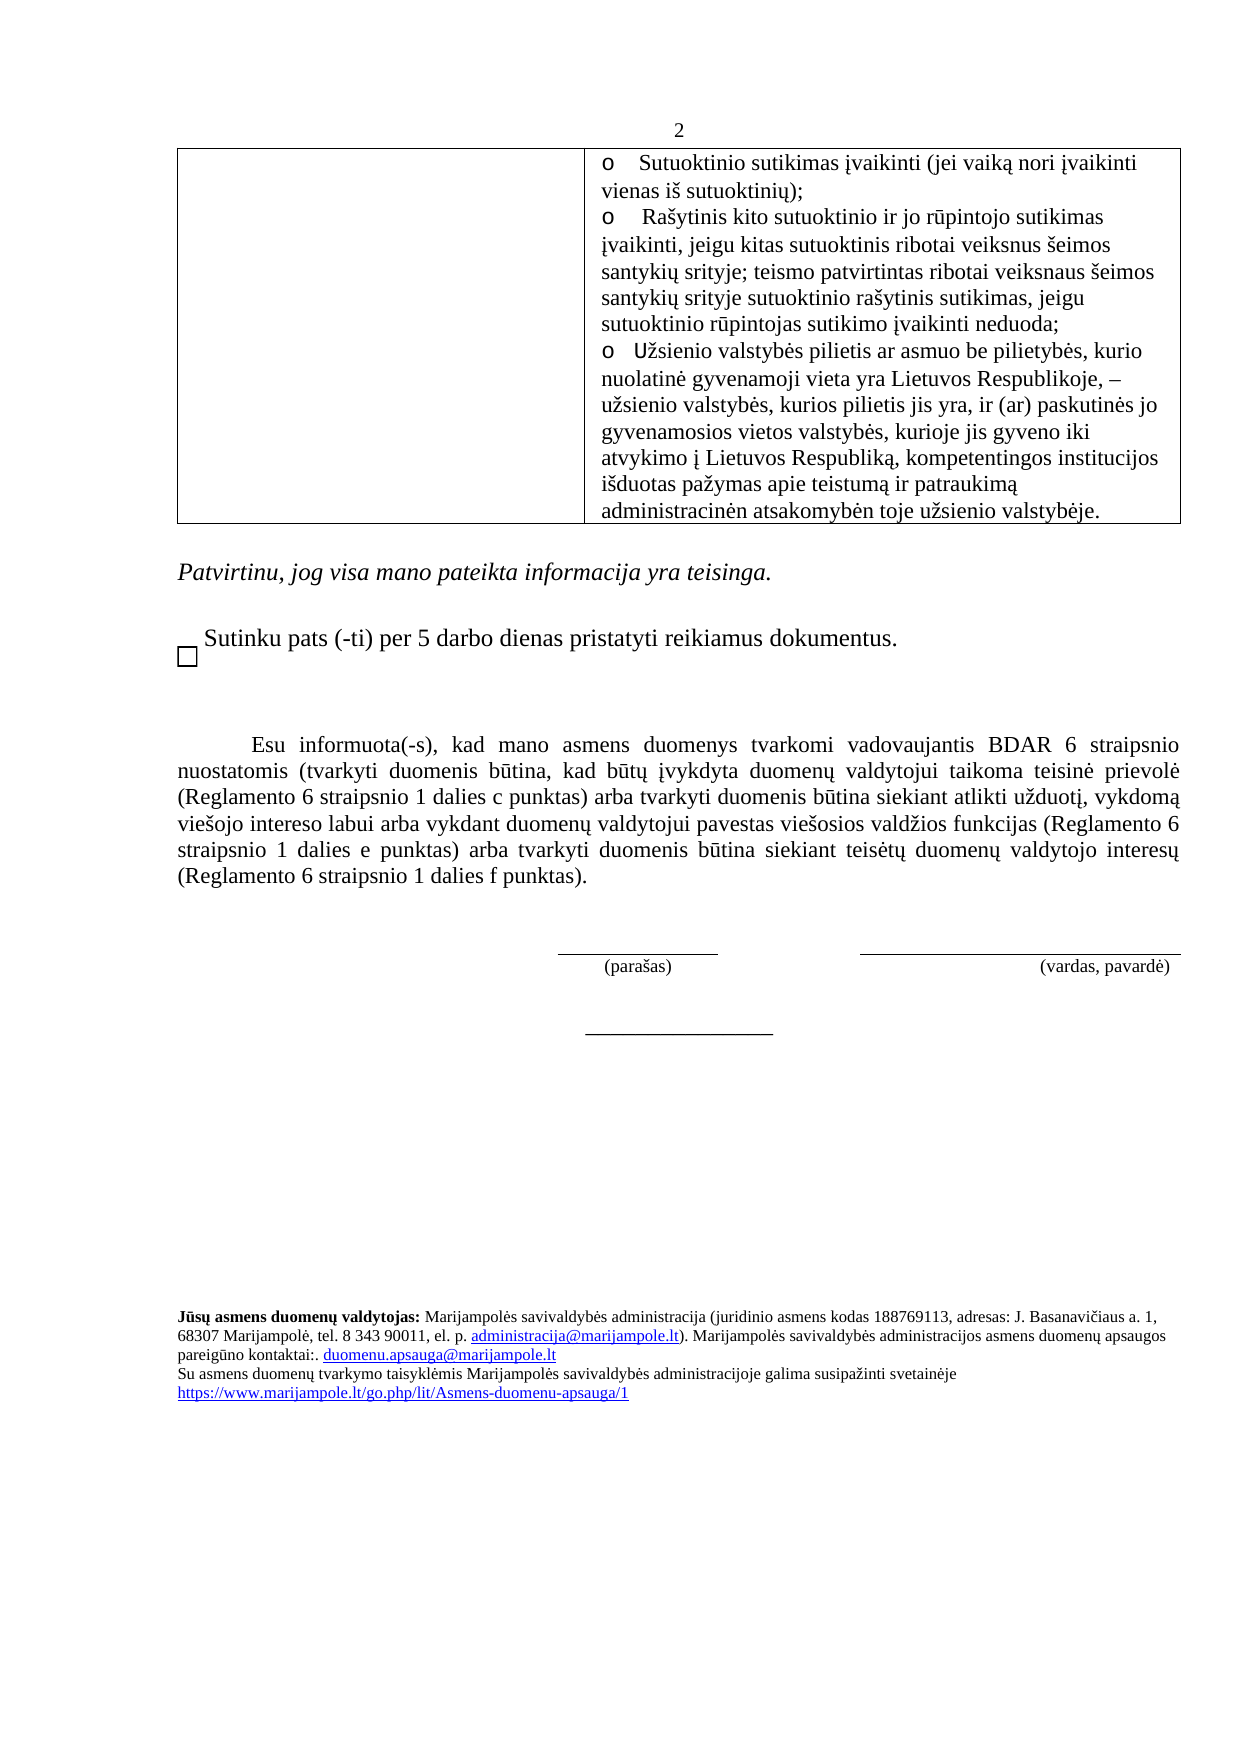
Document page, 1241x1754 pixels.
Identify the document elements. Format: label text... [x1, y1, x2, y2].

table_header [558, 927, 718, 953]
text Patvirtinu, jog visa mano pateikta informacija yra teisinga. [177, 557, 1181, 586]
text _______________ [177, 1009, 1181, 1038]
table_header [718, 927, 860, 953]
table_cell o Sutuoktinio sutikimas įvaikinti (jei vaiką nori įvaikinti vienas iš sutuoktinių); o Rašytinis kito sutuoktinio ir jo rūpintojo sutikimas įvaikinti, jeigu kitas sutuoktinis ribotai veiksnus šeimos santykių srityje; teismo patvirtintas ribotai veiksnaus šeimos santykių srityje sutuoktinio rašytinis sutikimas, jeigu sutuoktinio rūpintojas sutikimo įvaikinti neduoda; o Užsienio valstybės pilietis ar asmuo be pilietybės, kurio nuolatinė gyvenamoji vieta yra Lietuvos Respublikoje, – užsienio valstybės, kurios pilietis jis yra, ir (ar) paskutinės jo gyvenamosios vietos valstybės, kurioje jis gyveno iki atvykimo į Lietuvos Respubliką, kompetentingos institucijos išduotas pažymas apie teistumą ir patraukimą administracinėn atsakomybėn toje užsienio valstybėje. [585, 149, 1180, 523]
table_cell (vardas, pavardė) [860, 955, 1181, 981]
text Su asmens duomenų tvarkymo taisyklėmis Marijampolės savivaldybės administracijoje galima susipažinti svetainėje https://www.marijampole.lt/go.php/lit/Asmens-duomenu-apsauga/1 [177, 1364, 1181, 1402]
text Esu informuota(-s), kad mano asmens duomenys tvarkomi vadovaujantis BDAR 6 straipsnio nuostatomis (tvarkyti duomenis būtina, kad būtų įvykdyta duomenų valdytojui taikoma teisinė prievolė (Reglamento 6 straipsnio 1 dalies c punktas) arba tvarkyti duomenis būtina siekiant atlikti užduotį, vykdomą viešojo intereso labui arba vykdant duomenų valdytojui pavestas viešosios valdžios funkcijas (Reglamento 6 straipsnio 1 dalies e punktas) arba tvarkyti duomenis būtina siekiant teisėtų duomenų valdytojo interesų (Reglamento 6 straipsnio 1 dalies f punktas). [177, 731, 1181, 889]
table_cell [718, 954, 860, 981]
text Sutinku pats (-ti) per 5 darbo dienas pristatyti reikiamus dokumentus. [177, 623, 1181, 667]
table_header [860, 927, 1181, 953]
table_cell (parašas) [558, 955, 718, 981]
table_cell [178, 149, 584, 523]
text Jūsų asmens duomenų valdytojas: Marijampolės savivaldybės administracija (juridinio asmens kodas 188769113, adresas: J. Basanavičiaus a. 1, 68307 Marijampolė, tel. 8 343 90011, el. p. administracija@marijampole.lt). Marijampolės savivaldybės administracijos asmens duomenų apsaugos pareigūno kontaktai:. duomenu.apsauga@marijampole.lt [177, 1307, 1181, 1364]
